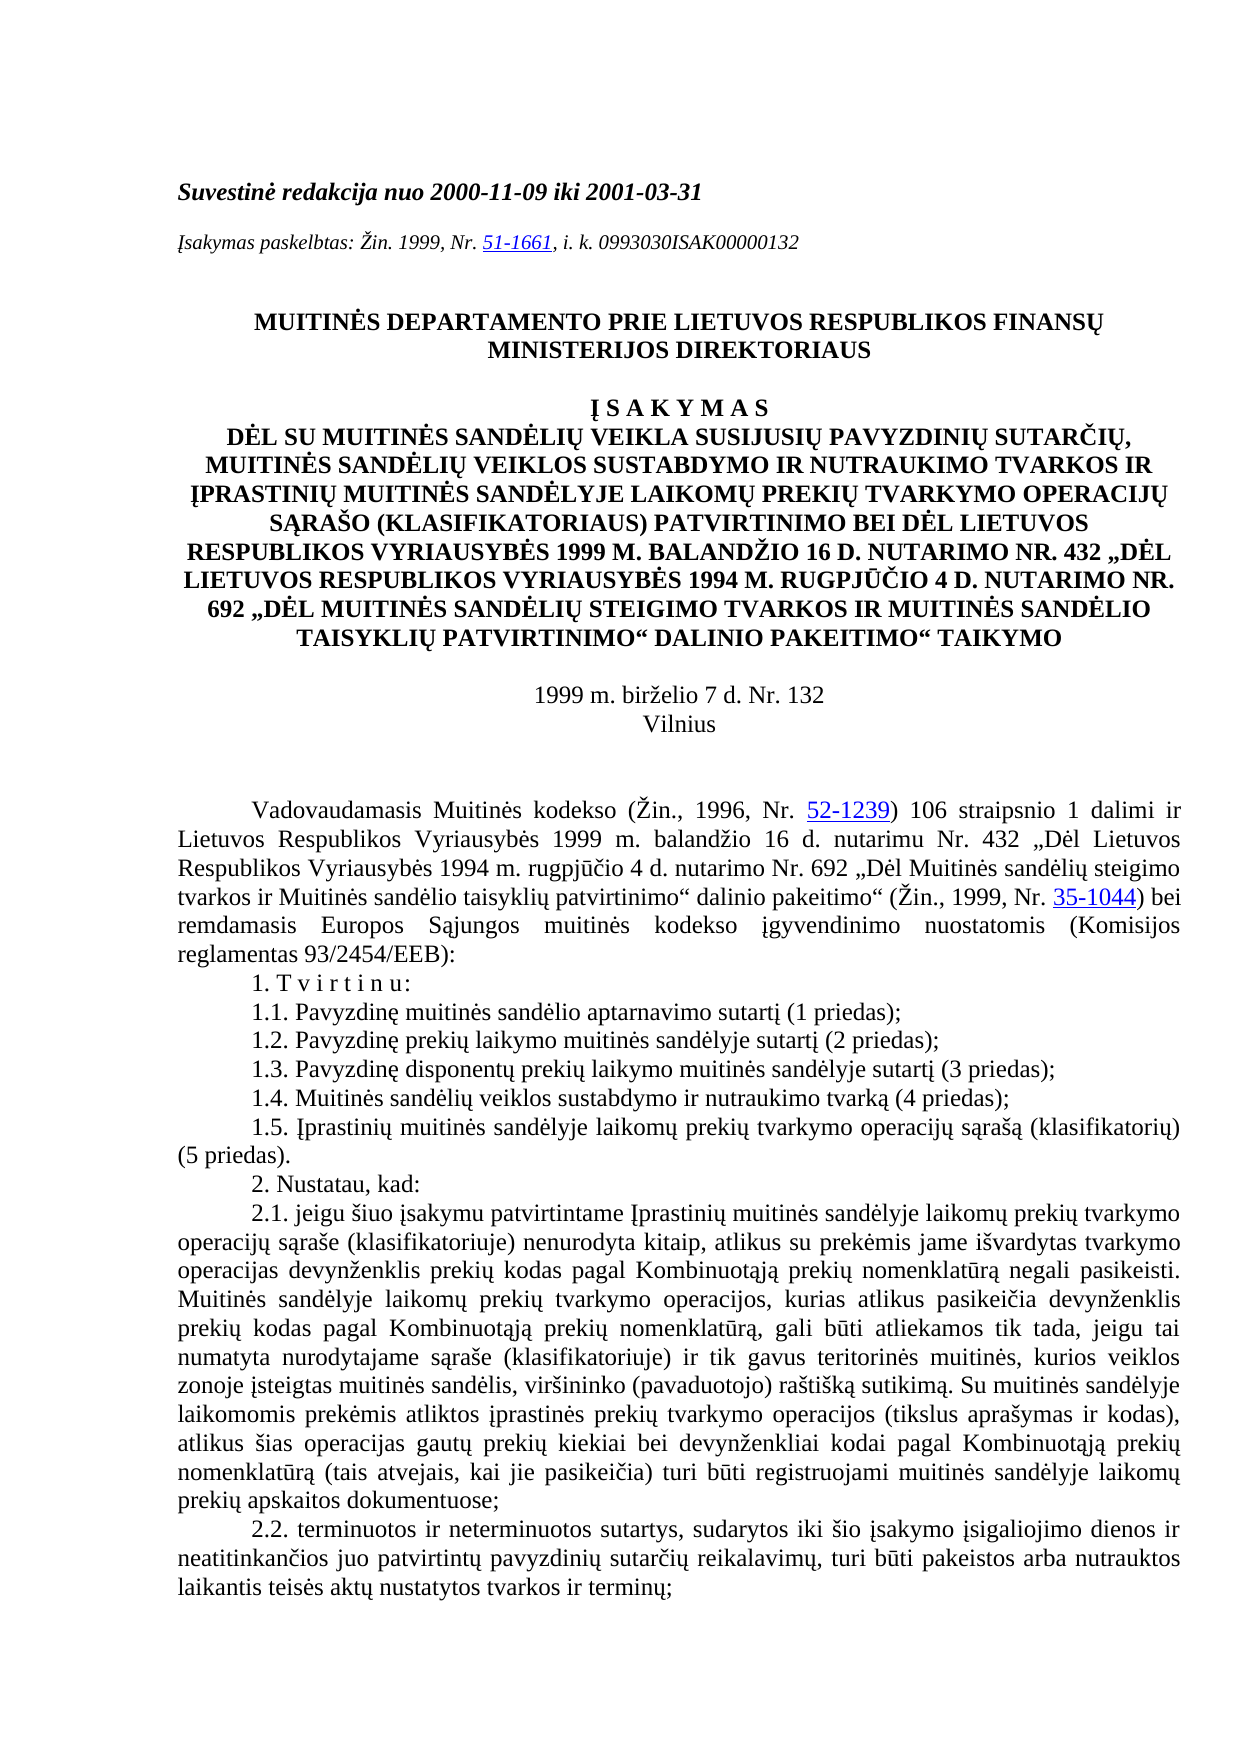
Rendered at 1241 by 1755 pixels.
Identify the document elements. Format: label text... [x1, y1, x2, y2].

text MUITINĖS DEPARTAMENTO PRIE LIETUVOS RESPUBLIKOS FINANSŲ MINISTERIJOS DIREKTORIAUS [177, 307, 1181, 364]
text Vilnius [177, 709, 1181, 738]
text 1.1. Pavyzdinę muitinės sandėlio aptarnavimo sutartį (1 priedas); [177, 997, 1181, 1026]
text 2.2. terminuotos ir neterminuotos sutartys, sudarytos iki šio įsakymo įsigaliojimo dienos ir neatitinkančios juo patvirtintų pavyzdinių sutarčių reikalavimų, turi būti pakeistos arba nutrauktos laikantis teisės aktų nustatytos tvarkos ir terminų; [177, 1514, 1181, 1601]
text 1.2. Pavyzdinę prekių laikymo muitinės sandėlyje sutartį (2 priedas); [177, 1026, 1181, 1054]
text 2. Nustatau, kad: [177, 1169, 1181, 1198]
text 2.1. jeigu šiuo įsakymu patvirtintame Įprastinių muitinės sandėlyje laikomų prekių tvarkymo operacijų sąraše (klasifikatoriuje) nenurodyta kitaip, atlikus su prekėmis jame išvardytas tvarkymo operacijas devynženklis prekių kodas pagal Kombinuotąją prekių nomenklatūrą negali pasikeisti. Muitinės sandėlyje laikomų prekių tvarkymo operacijos, kurias atlikus pasikeičia devynženklis prekių kodas pagal Kombinuotąją prekių nomenklatūrą, gali būti atliekamos tik tada, jeigu tai numatyta nurodytajame sąraše (klasifikatoriuje) ir tik gavus teritorinės muitinės, kurios veiklos zonoje įsteigtas muitinės sandėlis, viršininko (pavaduotojo) raštišką sutikimą. Su muitinės sandėlyje laikomomis prekėmis atliktos įprastinės prekių tvarkymo operacijos (tikslus aprašymas ir kodas), atlikus šias operacijas gautų prekių kiekiai bei devynženkliai kodai pagal Kombinuotąją prekių nomenklatūrą (tais atvejais, kai jie pasikeičia) turi būti registruojami muitinės sandėlyje laikomų prekių apskaitos dokumentuose; [177, 1198, 1181, 1514]
text 1. Tvirtinu: [177, 968, 1181, 997]
text 1.4. Muitinės sandėlių veiklos sustabdymo ir nutraukimo tvarką (4 priedas); [177, 1083, 1181, 1112]
text Į S A K Y M A S [177, 393, 1181, 422]
text Suvestinė redakcija nuo 2000-11-09 iki 2001-03-31 [177, 177, 1181, 206]
text 1.3. Pavyzdinę disponentų prekių laikymo muitinės sandėlyje sutartį (3 priedas); [177, 1054, 1181, 1083]
text Vadovaudamasis Muitinės kodekso (Žin., 1996, Nr. 52-1239) 106 straipsnio 1 dalimi ir Lietuvos Respublikos Vyriausybės 1999 m. balandžio 16 d. nutarimu Nr. 432 „Dėl Lietuvos Respublikos Vyriausybės 1994 m. rugpjūčio 4 d. nutarimo Nr. 692 „Dėl Muitinės sandėlių steigimo tvarkos ir Muitinės sandėlio taisyklių patvirtinimo“ dalinio pakeitimo“ (Žin., 1999, Nr. 35-1044) bei remdamasis Europos Sąjungos muitinės kodekso įgyvendinimo nuostatomis (Komisijos reglamentas 93/2454/EEB): [177, 796, 1181, 968]
text DĖL SU MUITINĖS SANDĖLIŲ VEIKLA SUSIJUSIŲ PAVYZDINIŲ SUTARČIŲ, MUITINĖS SANDĖLIŲ VEIKLOS SUSTABDYMO IR NUTRAUKIMO TVARKOS IR ĮPRASTINIŲ MUITINĖS SANDĖLYJE LAIKOMŲ PREKIŲ TVARKYMO OPERACIJŲ SĄRAŠO (KLASIFIKATORIAUS) PATVIRTINIMO BEI DĖL LIETUVOS RESPUBLIKOS VYRIAUSYBĖS 1999 M. BALANDŽIO 16 D. NUTARIMO NR. 432 „DĖL LIETUVOS RESPUBLIKOS VYRIAUSYBĖS 1994 M. RUGPJŪČIO 4 D. NUTARIMO NR. 692 „DĖL MUITINĖS SANDĖLIŲ STEIGIMO TVARKOS IR MUITINĖS SANDĖLIO TAISYKLIŲ PATVIRTINIMO“ DALINIO PAKEITIMO“ TAIKYMO [177, 422, 1181, 652]
text 1999 m. birželio 7 d. Nr. 132 [177, 681, 1181, 709]
text 1.5. Įprastinių muitinės sandėlyje laikomų prekių tvarkymo operacijų sąrašą (klasifikatorių) (5 priedas). [177, 1112, 1181, 1169]
text Įsakymas paskelbtas: Žin. 1999, Nr. 51-1661, i. k. 0993030ISAK00000132 [177, 230, 1181, 254]
